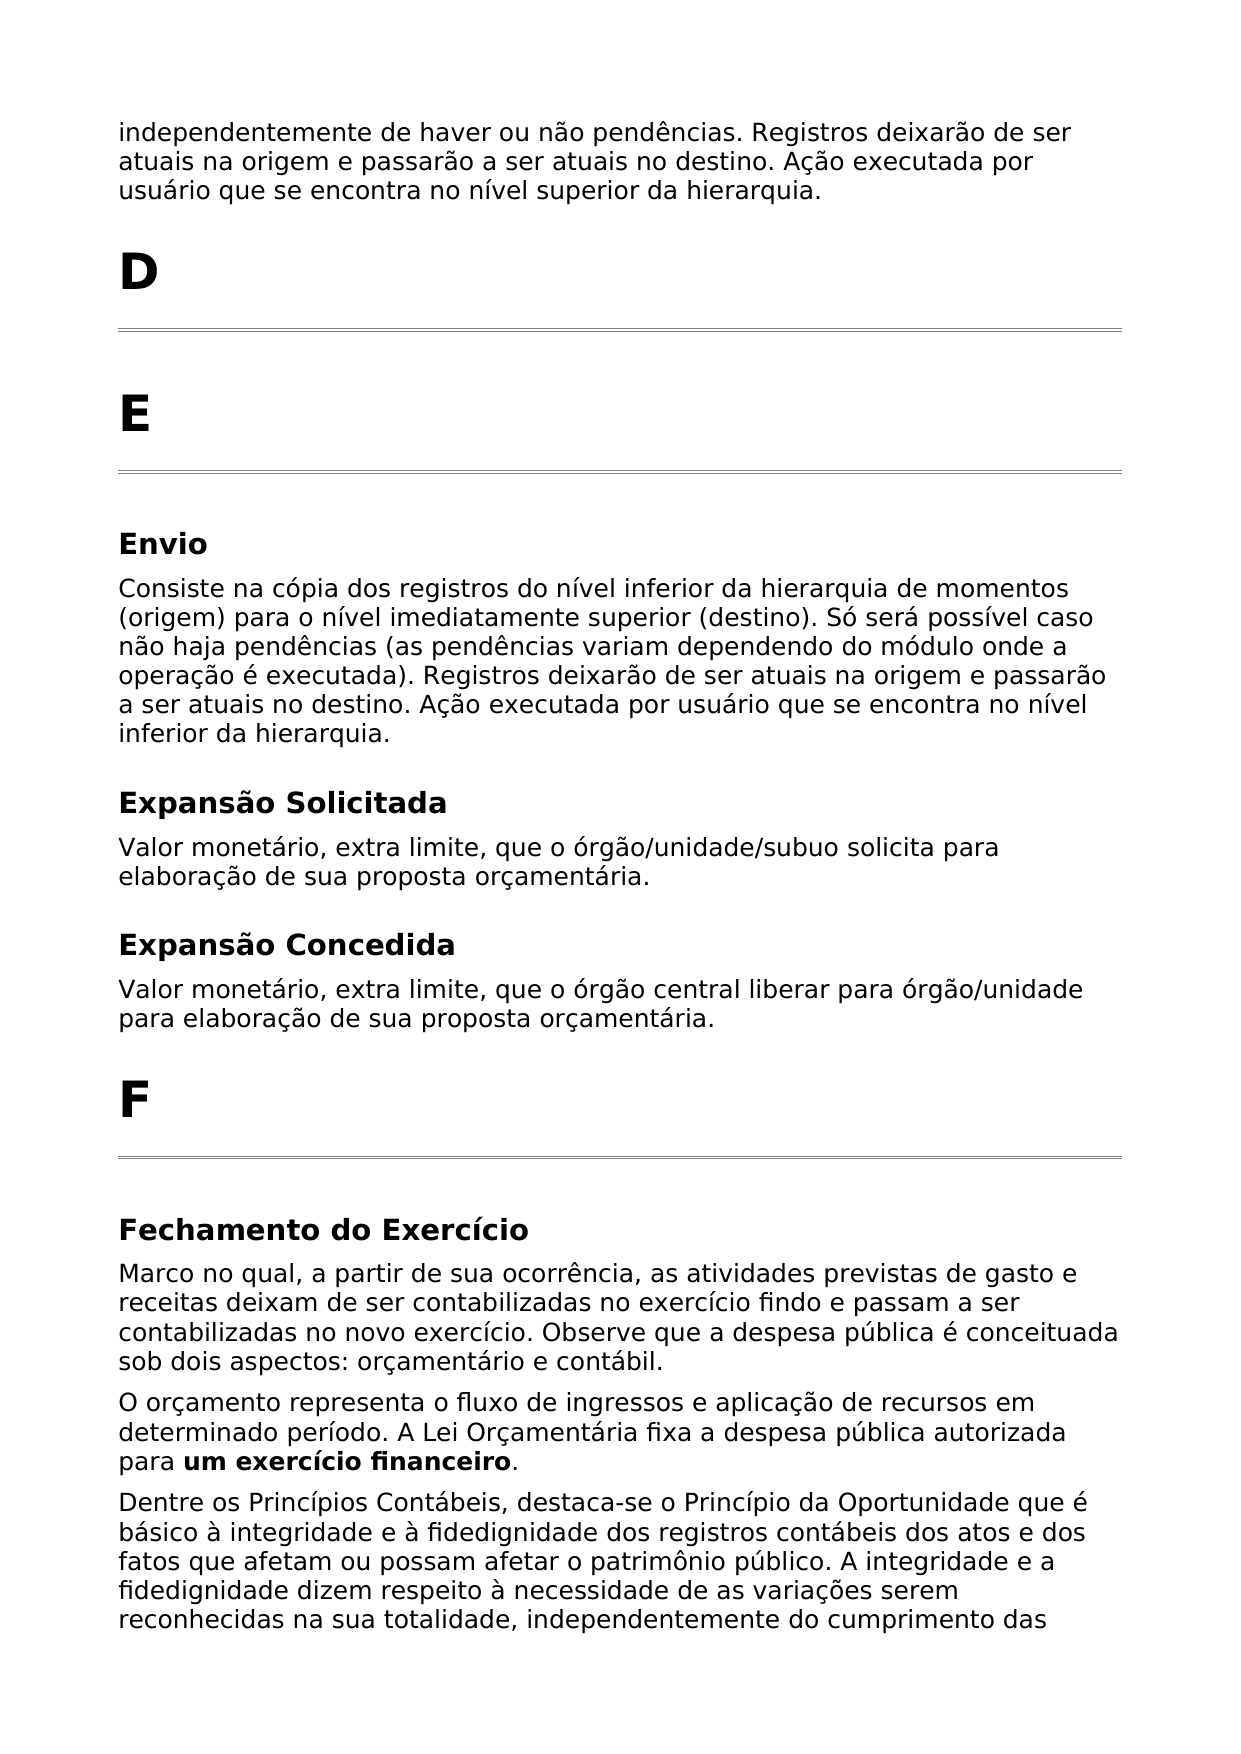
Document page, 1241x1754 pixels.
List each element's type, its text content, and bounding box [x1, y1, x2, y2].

text Marco no qual, a partir de sua ocorrência, as atividades previstas de gasto e receitas deixam de ser contabilizadas no exercício findo e passam a ser contabilizadas no novo exercício. Observe que a despesa pública é conceituada sob dois aspectos: orçamentário e contábil. [118, 1259, 1122, 1376]
subtitle F [118, 1071, 1122, 1129]
text Valor monetário, extra limite, que o órgão central liberar para órgão/unidade para elaboração de sua proposta orçamentária. [118, 975, 1122, 1033]
subtitle D [118, 243, 1122, 301]
text independentemente de haver ou não pendências. Registros deixarão de ser atuais na origem e passarão a ser atuais no destino. Ação executada por usuário que se encontra no nível superior da hierarquia. [118, 118, 1122, 206]
subtitle Expansão Concedida [118, 928, 1122, 962]
text Dentre os Princípios Contábeis, destaca-se o Princípio da Oportunidade que é básico à integridade e à fidedignidade dos registros contábeis dos atos e dos fatos que afetam ou possam afetar o patrimônio público. A integridade e a fidedignidade dizem respeito à necessidade de as variações serem reconhecidas na sua totalidade, independentemente do cumprimento das [118, 1488, 1122, 1634]
subtitle Fechamento do Exercício [118, 1213, 1122, 1247]
text O orçamento representa o fluxo de ingressos e aplicação de recursos em determinado período. A Lei Orçamentária fixa a despesa pública autorizada para um exercício financeiro. [118, 1388, 1122, 1476]
text Valor monetário, extra limite, que o órgão/unidade/subuo solicita para elaboração de sua proposta orçamentária. [118, 833, 1122, 891]
subtitle Envio [118, 527, 1122, 561]
subtitle Expansão Solicitada [118, 786, 1122, 820]
subtitle E [118, 385, 1122, 443]
text Consiste na cópia dos registros do nível inferior da hierarquia de momentos (origem) para o nível imediatamente superior (destino). Só será possível caso não haja pendências (as pendências variam dependendo do módulo onde a operação é executada). Registros deixarão de ser atuais na origem e passarão a ser atuais no destino. Ação executada por usuário que se encontra no nível inferior da hierarquia. [118, 574, 1122, 749]
